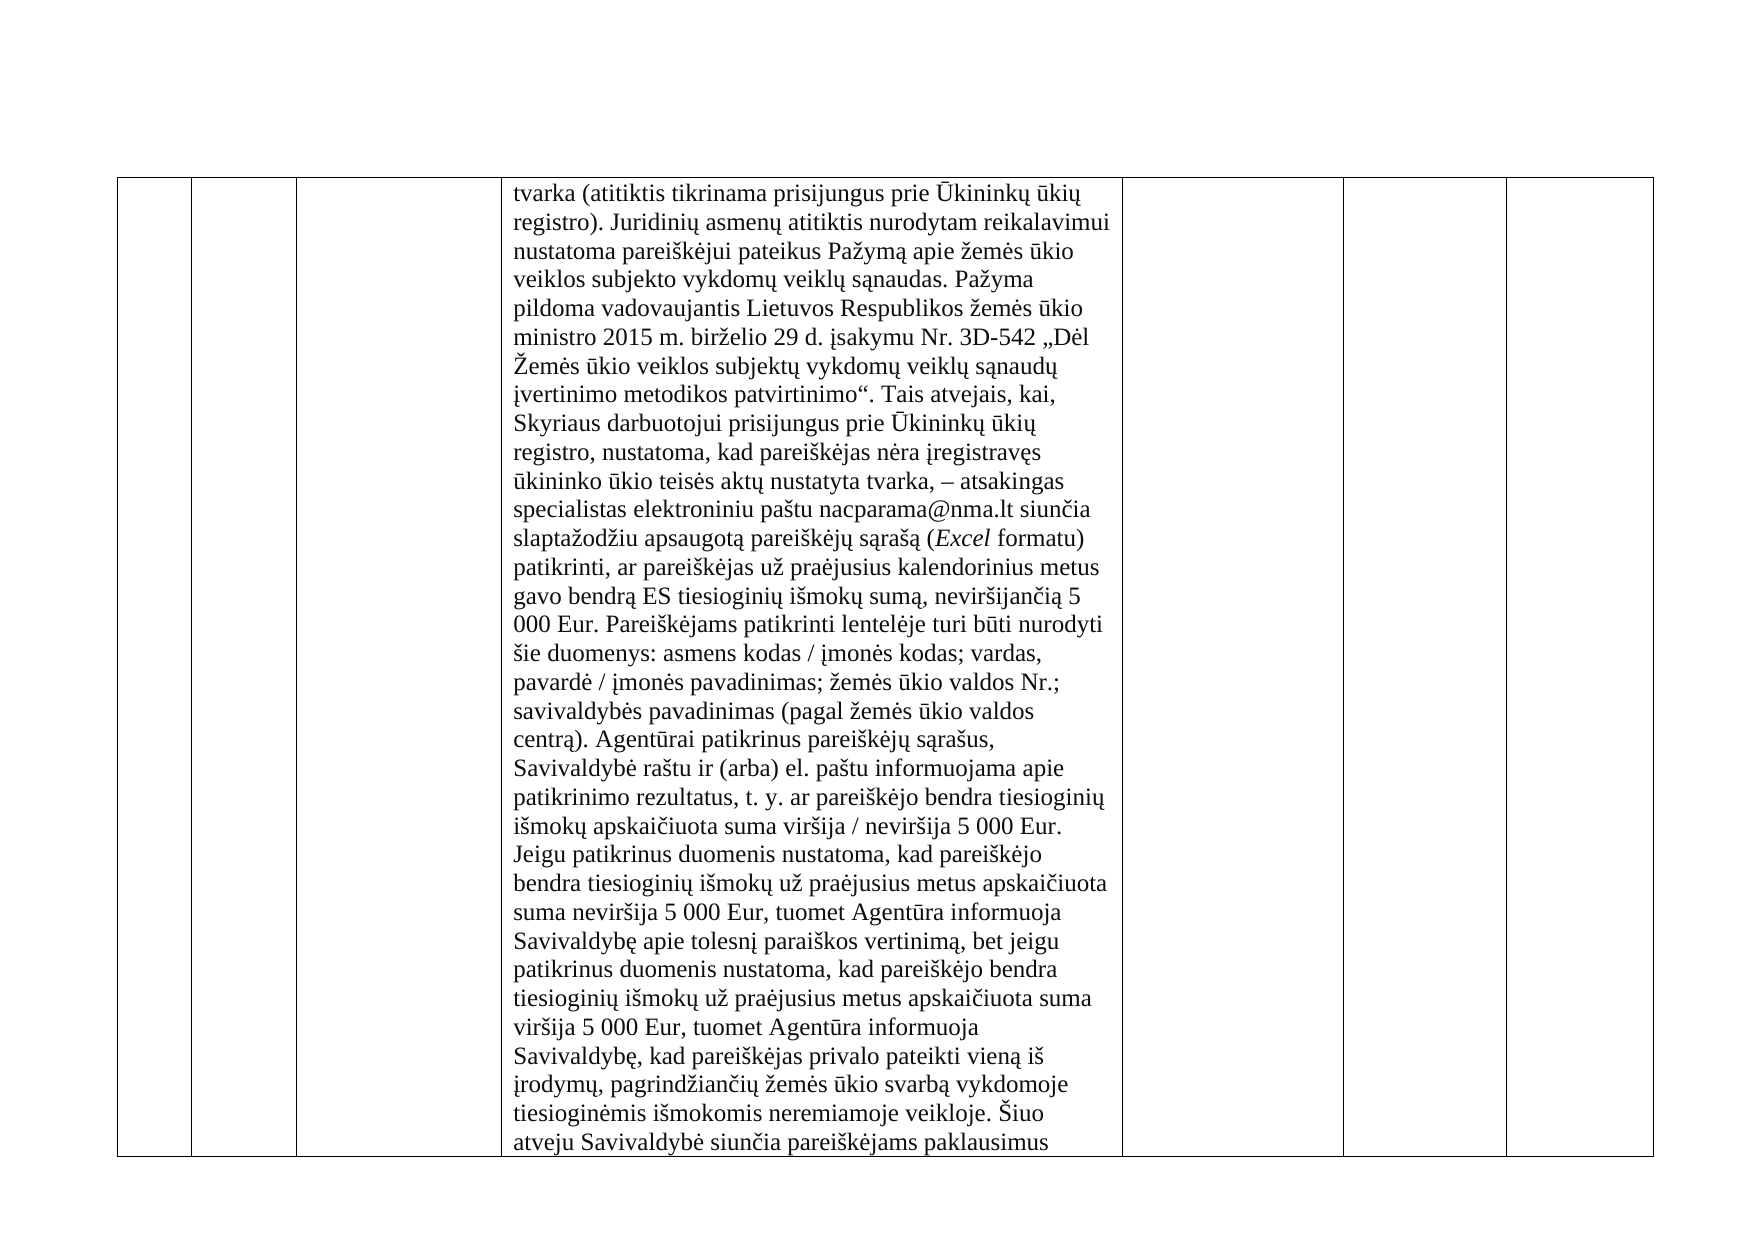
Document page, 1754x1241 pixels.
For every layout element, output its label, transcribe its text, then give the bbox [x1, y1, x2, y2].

table_cell [1344, 178, 1506, 1156]
table_cell [297, 178, 501, 1156]
table_cell [1123, 178, 1343, 1156]
table_cell [192, 178, 296, 1156]
table_cell tvarka (atitiktis tikrinama prisijungus prie Ūkininkų ūkių registro). Juridinių asmenų atitiktis nurodytam reikalavimui nustatoma pareiškėjui pateikus Pažymą apie žemės ūkio veiklos subjekto vykdomų veiklų sąnaudas. Pažyma pildoma vadovaujantis Lietuvos Respublikos žemės ūkio ministro 2015 m. birželio 29 d. įsakymu Nr. 3D-542 „Dėl Žemės ūkio veiklos subjektų vykdomų veiklų sąnaudų įvertinimo metodikos patvirtinimo“. Tais atvejais, kai, Skyriaus darbuotojui prisijungus prie Ūkininkų ūkių registro, nustatoma, kad pareiškėjas nėra įregistravęs ūkininko ūkio teisės aktų nustatyta tvarka, – atsakingas specialistas elektroniniu paštu nacparama@nma.lt siunčia slaptažodžiu apsaugotą pareiškėjų sąrašą (Excel formatu) patikrinti, ar pareiškėjas už praėjusius kalendorinius metus gavo bendrą ES tiesioginių išmokų sumą, neviršijančią 5 000 Eur. Pareiškėjams patikrinti lentelėje turi būti nurodyti šie duomenys: asmens kodas / įmonės kodas; vardas, pavardė / įmonės pavadinimas; žemės ūkio valdos Nr.; savivaldybės pavadinimas (pagal žemės ūkio valdos centrą). Agentūrai patikrinus pareiškėjų sąrašus, Savivaldybė raštu ir (arba) el. paštu informuojama apie patikrinimo rezultatus, t. y. ar pareiškėjo bendra tiesioginių išmokų apskaičiuota suma viršija / neviršija 5 000 Eur. Jeigu patikrinus duomenis nustatoma, kad pareiškėjo bendra tiesioginių išmokų už praėjusius metus apskaičiuota suma neviršija 5 000 Eur, tuomet Agentūra informuoja Savivaldybę apie tolesnį paraiškos vertinimą, bet jeigu patikrinus duomenis nustatoma, kad pareiškėjo bendra tiesioginių išmokų už praėjusius metus apskaičiuota suma viršija 5 000 Eur, tuomet Agentūra informuoja Savivaldybę, kad pareiškėjas privalo pateikti vieną iš įrodymų, pagrindžiančių žemės ūkio svarbą vykdomoje tiesioginėmis išmokomis neremiamoje veikloje. Šiuo atveju Savivaldybė siunčia pareiškėjams paklausimus [502, 178, 1122, 1156]
table_cell [1507, 178, 1653, 1156]
table_cell [118, 178, 191, 1156]
